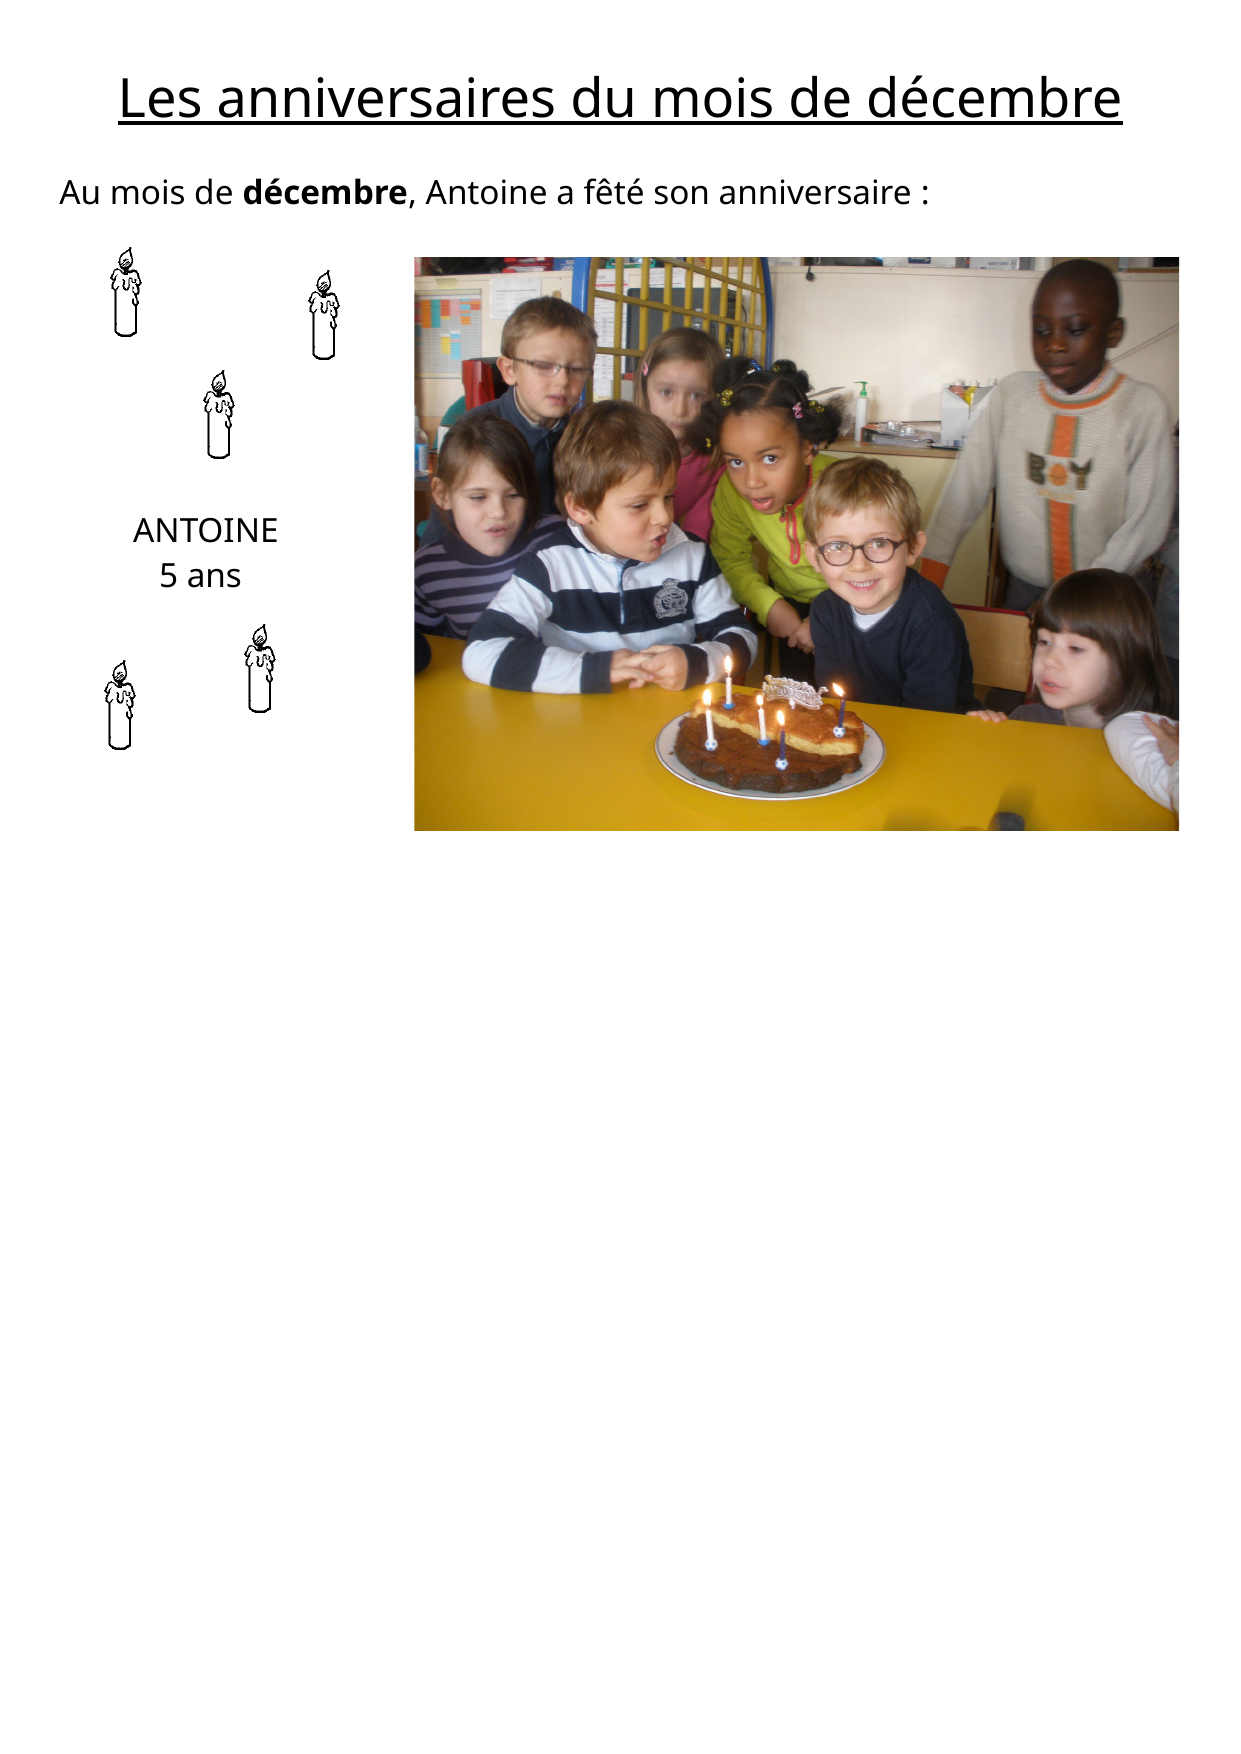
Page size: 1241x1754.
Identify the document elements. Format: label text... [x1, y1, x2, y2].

picture [414, 257, 1180, 831]
text Au mois de décembre, Antoine a fêté son anniversaire : [59, 169, 1181, 214]
picture [64, 646, 170, 763]
text ANTOINE [59, 507, 414, 552]
picture [163, 256, 374, 472]
picture [70, 232, 176, 350]
picture [204, 609, 310, 726]
text Les anniversaires du mois de décembre [59, 59, 1181, 133]
text 5 ans [59, 552, 414, 597]
